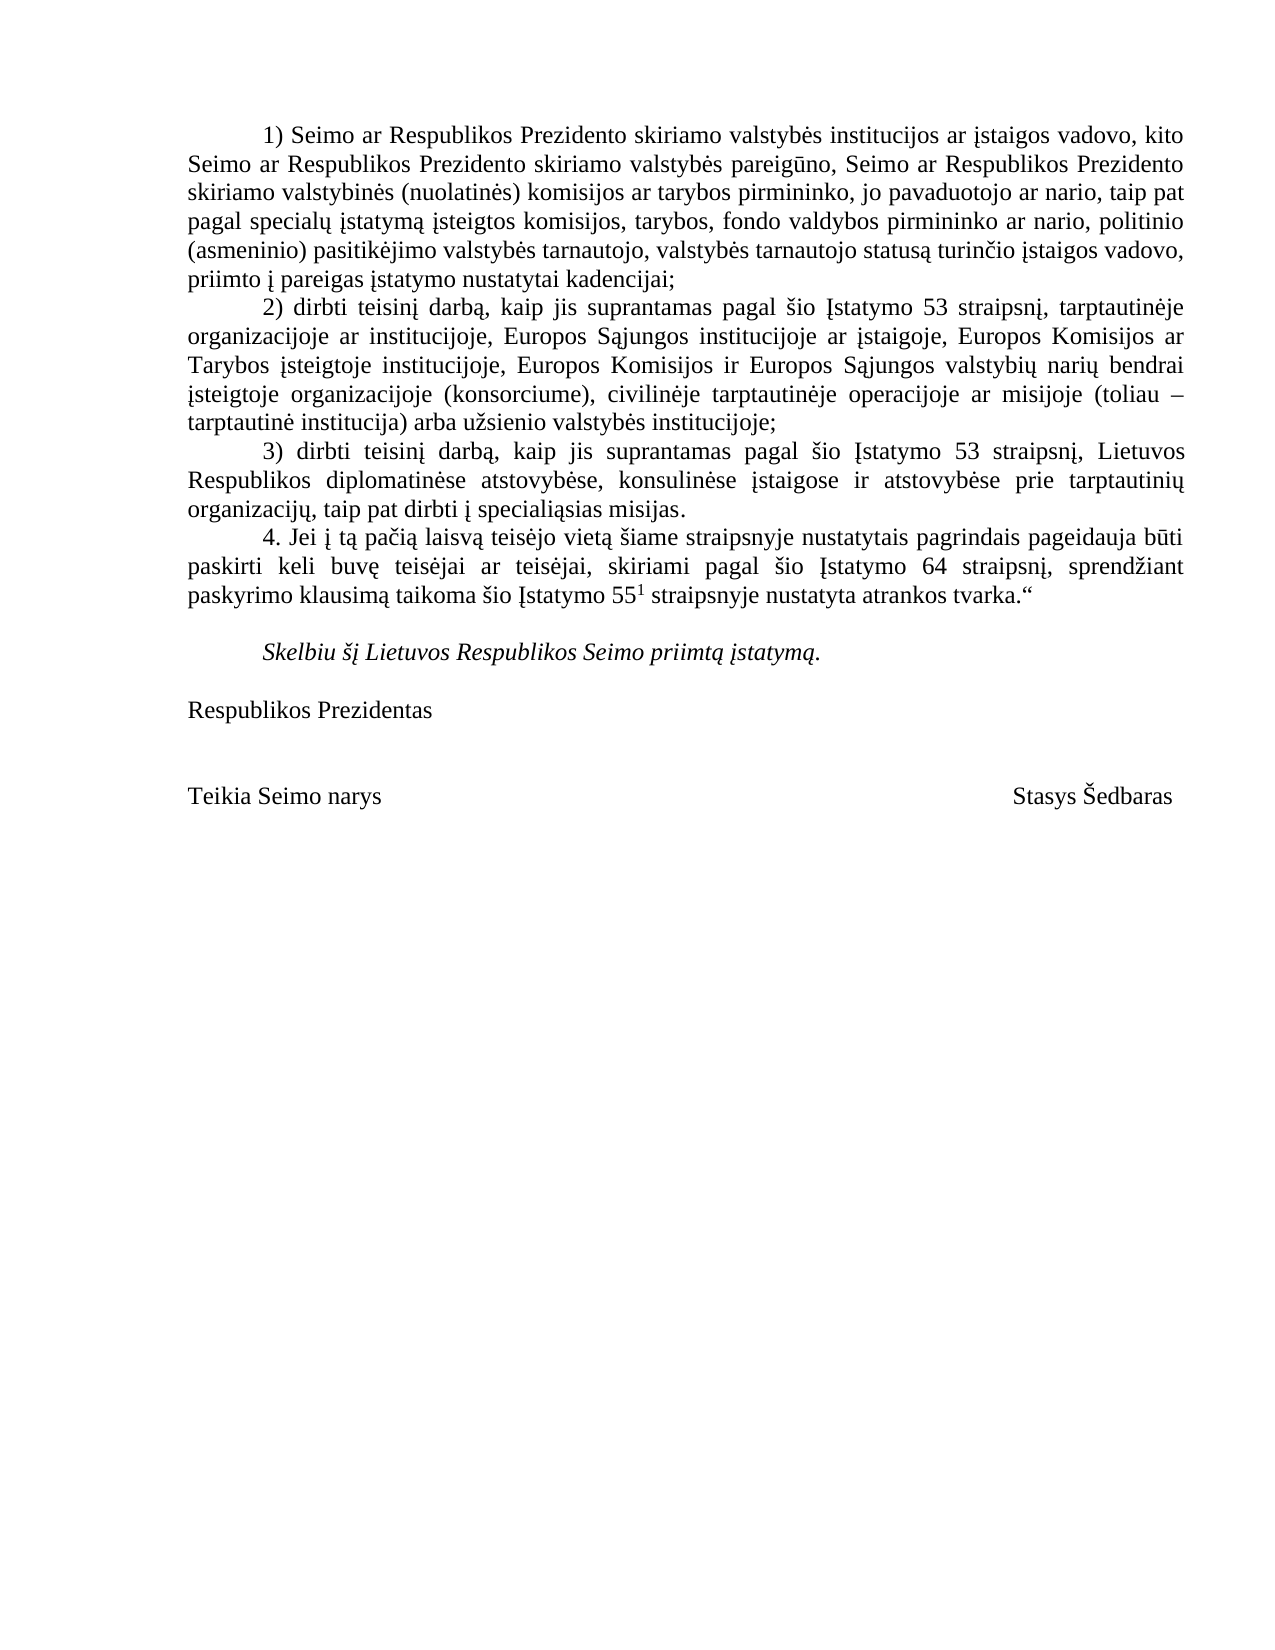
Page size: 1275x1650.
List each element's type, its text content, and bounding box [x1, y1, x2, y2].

text Teikia Seimo narys Stasys Šedbaras [187, 781, 1185, 810]
text 1) Seimo ar Respublikos Prezidento skiriamo valstybės institucijos ar įstaigos vadovo, kito Seimo ar Respublikos Prezidento skiriamo valstybės pareigūno, Seimo ar Respublikos Prezidento skiriamo valstybinės (nuolatinės) komisijos ar tarybos pirmininko, jo pavaduotojo ar nario, taip pat pagal specialų įstatymą įsteigtos komisijos, tarybos, fondo valdybos pirmininko ar nario, politinio (asmeninio) pasitikėjimo valstybės tarnautojo, valstybės tarnautojo statusą turinčio įstaigos vadovo, priimto į pareigas įstatymo nustatytai kadencijai; [187, 120, 1185, 292]
text Respublikos Prezidentas [187, 695, 1185, 724]
text Skelbiu šį Lietuvos Respublikos Seimo priimtą įstatymą. [187, 637, 1185, 666]
text 4. Jei į tą pačią laisvą teisėjo vietą šiame straipsnyje nustatytais pagrindais pageidauja būti paskirti keli buvę teisėjai ar teisėjai, skiriami pagal šio Įstatymo 64 straipsnį, sprendžiant paskyrimo klausimą taikoma šio Įstatymo 551 straipsnyje nustatyta atrankos tvarka.“ [187, 522, 1185, 609]
text 2) dirbti teisinį darbą, kaip jis suprantamas pagal šio Įstatymo 53 straipsnį, tarptautinėje organizacijoje ar institucijoje, Europos Sąjungos institucijoje ar įstaigoje, Europos Komisijos ar Tarybos įsteigtoje institucijoje, Europos Komisijos ir Europos Sąjungos valstybių narių bendrai įsteigtoje organizacijoje (konsorciume), civilinėje tarptautinėje operacijoje ar misijoje (toliau – tarptautinė institucija) arba užsienio valstybės institucijoje; [187, 292, 1185, 436]
text 3) dirbti teisinį darbą, kaip jis suprantamas pagal šio Įstatymo 53 straipsnį, Lietuvos Respublikos diplomatinėse atstovybėse, konsulinėse įstaigose ir atstovybėse prie tarptautinių organizacijų, taip pat dirbti į specialiąsias misijas. [187, 436, 1185, 522]
